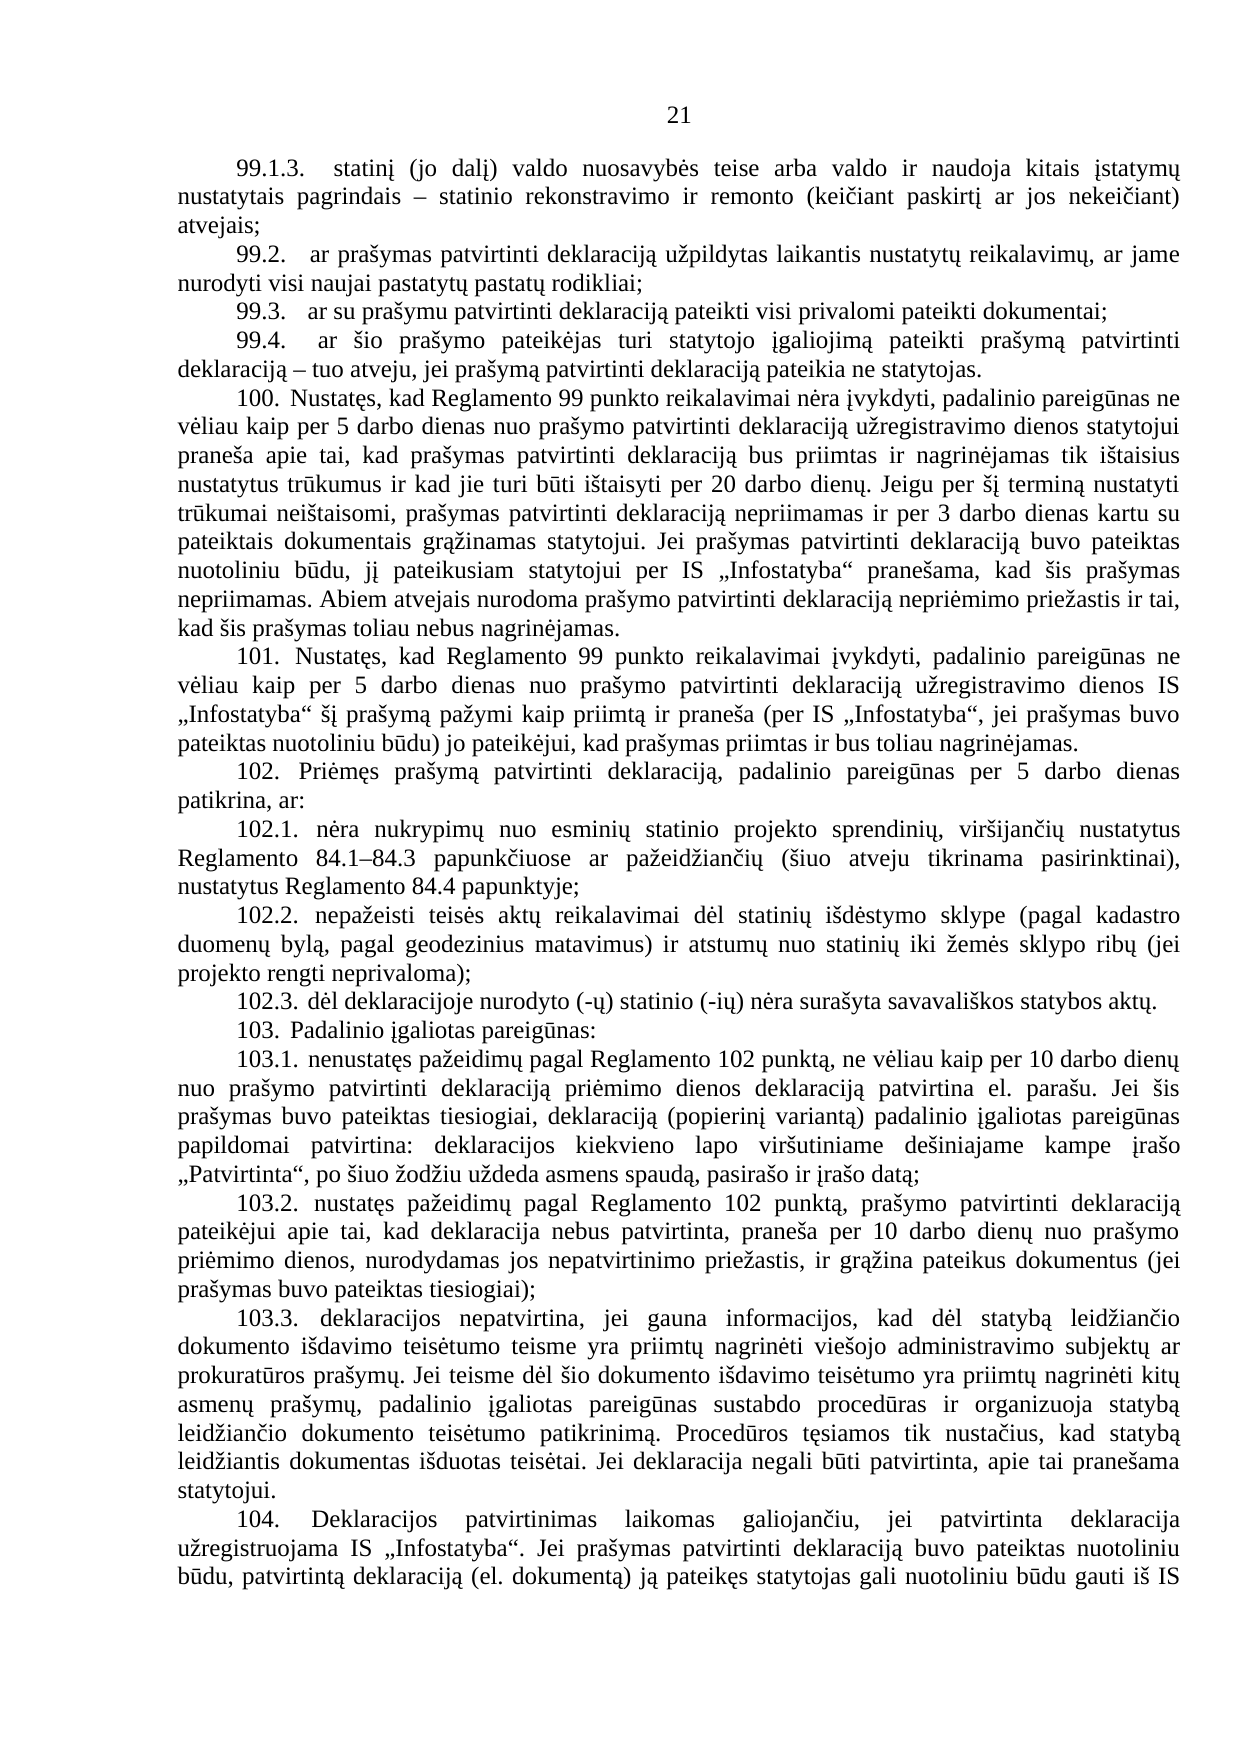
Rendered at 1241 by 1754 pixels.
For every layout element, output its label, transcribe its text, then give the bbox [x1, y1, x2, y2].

text 103.1. nenustatęs pažeidimų pagal Reglamento 102 punktą, ne vėliau kaip per 10 darbo dienų nuo prašymo patvirtinti deklaraciją priėmimo dienos deklaraciją patvirtina el. parašu. Jei šis prašymas buvo pateiktas tiesiogiai, deklaraciją (popierinį variantą) padalinio įgaliotas pareigūnas papildomai patvirtina: deklaracijos kiekvieno lapo viršutiniame dešiniajame kampe įrašo „Patvirtinta“, po šiuo žodžiu uždeda asmens spaudą, pasirašo ir įrašo datą; [177, 1044, 1181, 1188]
text 102.2. nepažeisti teisės aktų reikalavimai dėl statinių išdėstymo sklype (pagal kadastro duomenų bylą, pagal geodezinius matavimus) ir atstumų nuo statinių iki žemės sklypo ribų (jei projekto rengti neprivaloma); [177, 900, 1181, 986]
text 100. Nustatęs, kad Reglamento 99 punkto reikalavimai nėra įvykdyti, padalinio pareigūnas ne vėliau kaip per 5 darbo dienas nuo prašymo patvirtinti deklaraciją užregistravimo dienos statytojui praneša apie tai, kad prašymas patvirtinti deklaraciją bus priimtas ir nagrinėjamas tik ištaisius nustatytus trūkumus ir kad jie turi būti ištaisyti per 20 darbo dienų. Jeigu per šį terminą nustatyti trūkumai neištaisomi, prašymas patvirtinti deklaraciją nepriimamas ir per 3 darbo dienas kartu su pateiktais dokumentais grąžinamas statytojui. Jei prašymas patvirtinti deklaraciją buvo pateiktas nuotoliniu būdu, jį pateikusiam statytojui per IS „Infostatyba“ pranešama, kad šis prašymas nepriimamas. Abiem atvejais nurodoma prašymo patvirtinti deklaraciją nepriėmimo priežastis ir tai, kad šis prašymas toliau nebus nagrinėjamas. [177, 383, 1181, 641]
text 104. Deklaracijos patvirtinimas laikomas galiojančiu, jei patvirtinta deklaracija užregistruojama IS „Infostatyba“. Jei prašymas patvirtinti deklaraciją buvo pateiktas nuotoliniu būdu, patvirtintą deklaraciją (el. dokumentą) ją pateikęs statytojas gali nuotoliniu būdu gauti iš IS [177, 1504, 1181, 1590]
text 103.3. deklaracijos nepatvirtina, jei gauna informacijos, kad dėl statybą leidžiančio dokumento išdavimo teisėtumo teisme yra priimtų nagrinėti viešojo administravimo subjektų ar prokuratūros prašymų. Jei teisme dėl šio dokumento išdavimo teisėtumo yra priimtų nagrinėti kitų asmenų prašymų, padalinio įgaliotas pareigūnas sustabdo procedūras ir organizuoja statybą leidžiančio dokumento teisėtumo patikrinimą. Procedūros tęsiamos tik nustačius, kad statybą leidžiantis dokumentas išduotas teisėtai. Jei deklaracija negali būti patvirtinta, apie tai pranešama statytojui. [177, 1303, 1181, 1504]
text 101. Nustatęs, kad Reglamento 99 punkto reikalavimai įvykdyti, padalinio pareigūnas ne vėliau kaip per 5 darbo dienas nuo prašymo patvirtinti deklaraciją užregistravimo dienos IS „Infostatyba“ šį prašymą pažymi kaip priimtą ir praneša (per IS „Infostatyba“, jei prašymas buvo pateiktas nuotoliniu būdu) jo pateikėjui, kad prašymas priimtas ir bus toliau nagrinėjamas. [177, 641, 1181, 756]
text 102.1. nėra nukrypimų nuo esminių statinio projekto sprendinių, viršijančių nustatytus Reglamento 84.1–84.3 papunkčiuose ar pažeidžiančių (šiuo atveju tikrinama pasirinktinai), nustatytus Reglamento 84.4 papunktyje; [177, 814, 1181, 900]
text 99.2. ar prašymas patvirtinti deklaraciją užpildytas laikantis nustatytų reikalavimų, ar jame nurodyti visi naujai pastatytų pastatų rodikliai; [177, 239, 1181, 296]
text 102.3. dėl deklaracijoje nurodyto (-ų) statinio (-ių) nėra surašyta savavališkos statybos aktų. [177, 986, 1181, 1015]
text 103.2. nustatęs pažeidimų pagal Reglamento 102 punktą, prašymo patvirtinti deklaraciją pateikėjui apie tai, kad deklaracija nebus patvirtinta, praneša per 10 darbo dienų nuo prašymo priėmimo dienos, nurodydamas jos nepatvirtinimo priežastis, ir grąžina pateikus dokumentus (jei prašymas buvo pateiktas tiesiogiai); [177, 1188, 1181, 1303]
text 99.3. ar su prašymu patvirtinti deklaraciją pateikti visi privalomi pateikti dokumentai; [177, 296, 1181, 325]
text 99.4. ar šio prašymo pateikėjas turi statytojo įgaliojimą pateikti prašymą patvirtinti deklaraciją – tuo atveju, jei prašymą patvirtinti deklaraciją pateikia ne statytojas. [177, 325, 1181, 383]
text 103. Padalinio įgaliotas pareigūnas: [236, 1015, 1181, 1044]
text 102. Priėmęs prašymą patvirtinti deklaraciją, padalinio pareigūnas per 5 darbo dienas patikrina, ar: [177, 756, 1181, 814]
text 99.1.3. statinį (jo dalį) valdo nuosavybės teise arba valdo ir naudoja kitais įstatymų nustatytais pagrindais – statinio rekonstravimo ir remonto (keičiant paskirtį ar jos nekeičiant) atvejais; [177, 153, 1181, 239]
